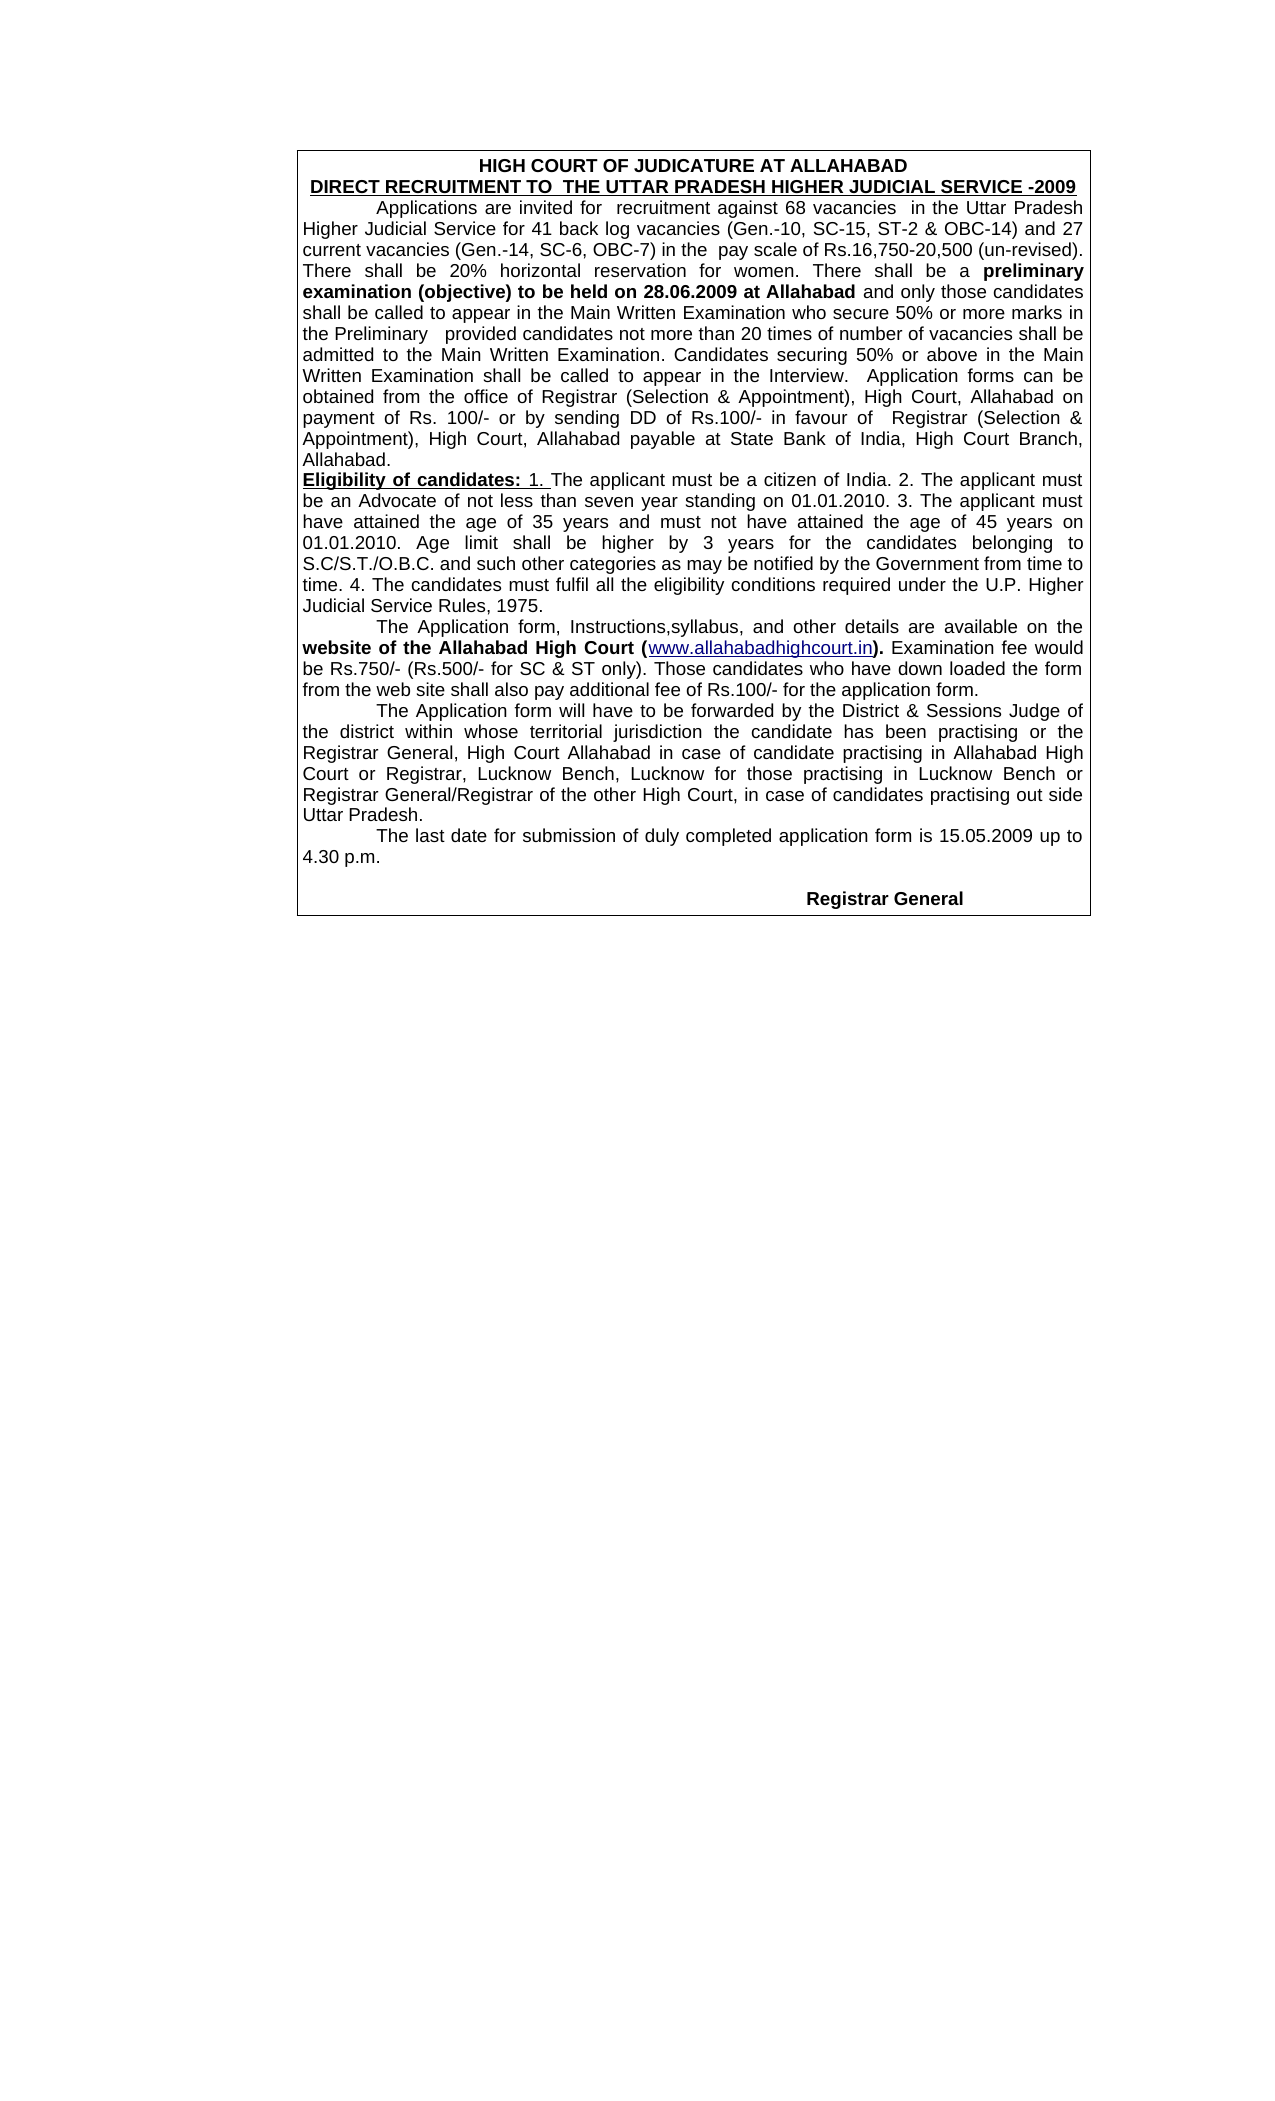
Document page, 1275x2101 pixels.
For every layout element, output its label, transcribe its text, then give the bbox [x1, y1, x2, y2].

table_header HIGH COURT OF JUDICATURE AT ALLAHABAD DIRECT RECRUITMENT TO THE UTTAR PRADESH HIGHER JUDICIAL SERVICE -2009 Applications are invited for recruitment against 68 vacancies in the Uttar Pradesh Higher Judicial Service for 41 back log vacancies (Gen.-10, SC-15, ST-2 & OBC-14) and 27 current vacancies (Gen.-14, SC-6, OBC-7) in the pay scale of Rs.16,750-20,500 (un-revised). There shall be 20% horizontal reservation for women. There shall be a preliminary examination (objective) to be held on 28.06.2009 at Allahabad and only those candidates shall be called to appear in the Main Written Examination who secure 50% or more marks in the Preliminary provided candidates not more than 20 times of number of vacancies shall be admitted to the Main Written Examination. Candidates securing 50% or above in the Main Written Examination shall be called to appear in the Interview. Application forms can be obtained from the office of Registrar (Selection & Appointment), High Court, Allahabad on payment of Rs. 100/- or by sending DD of Rs.100/- in favour of Registrar (Selection & Appointment), High Court, Allahabad payable at State Bank of India, High Court Branch, Allahabad. Eligibility of candidates: 1. The applicant must be a citizen of India. 2. The applicant must be an Advocate of not less than seven year standing on 01.01.2010. 3. The applicant must have attained the age of 35 years and must not have attained the age of 45 years on 01.01.2010. Age limit shall be higher by 3 years for the candidates belonging to S.C/S.T./O.B.C. and such other categories as may be notified by the Government from time to time. 4. The candidates must fulfil all the eligibility conditions required under the U.P. Higher Judicial Service Rules, 1975. The Application form, Instructions,syllabus, and other details are available on the website of the Allahabad High Court (www.allahabadhighcourt.in). Examination fee would be Rs.750/- (Rs.500/- for SC & ST only). Those candidates who have down loaded the form from the web site shall also pay additional fee of Rs.100/- for the application form. The Application form will have to be forwarded by the District & Sessions Judge of the district within whose territorial jurisdiction the candidate has been practising or the Registrar General, High Court Allahabad in case of candidate practising in Allahabad High Court or Registrar, Lucknow Bench, Lucknow for those practising in Lucknow Bench or Registrar General/Registrar of the other High Court, in case of candidates practising out side Uttar Pradesh. The last date for submission of duly completed application form is 15.05.2009 up to 4.30 p.m. Registrar General [298, 151, 1090, 915]
